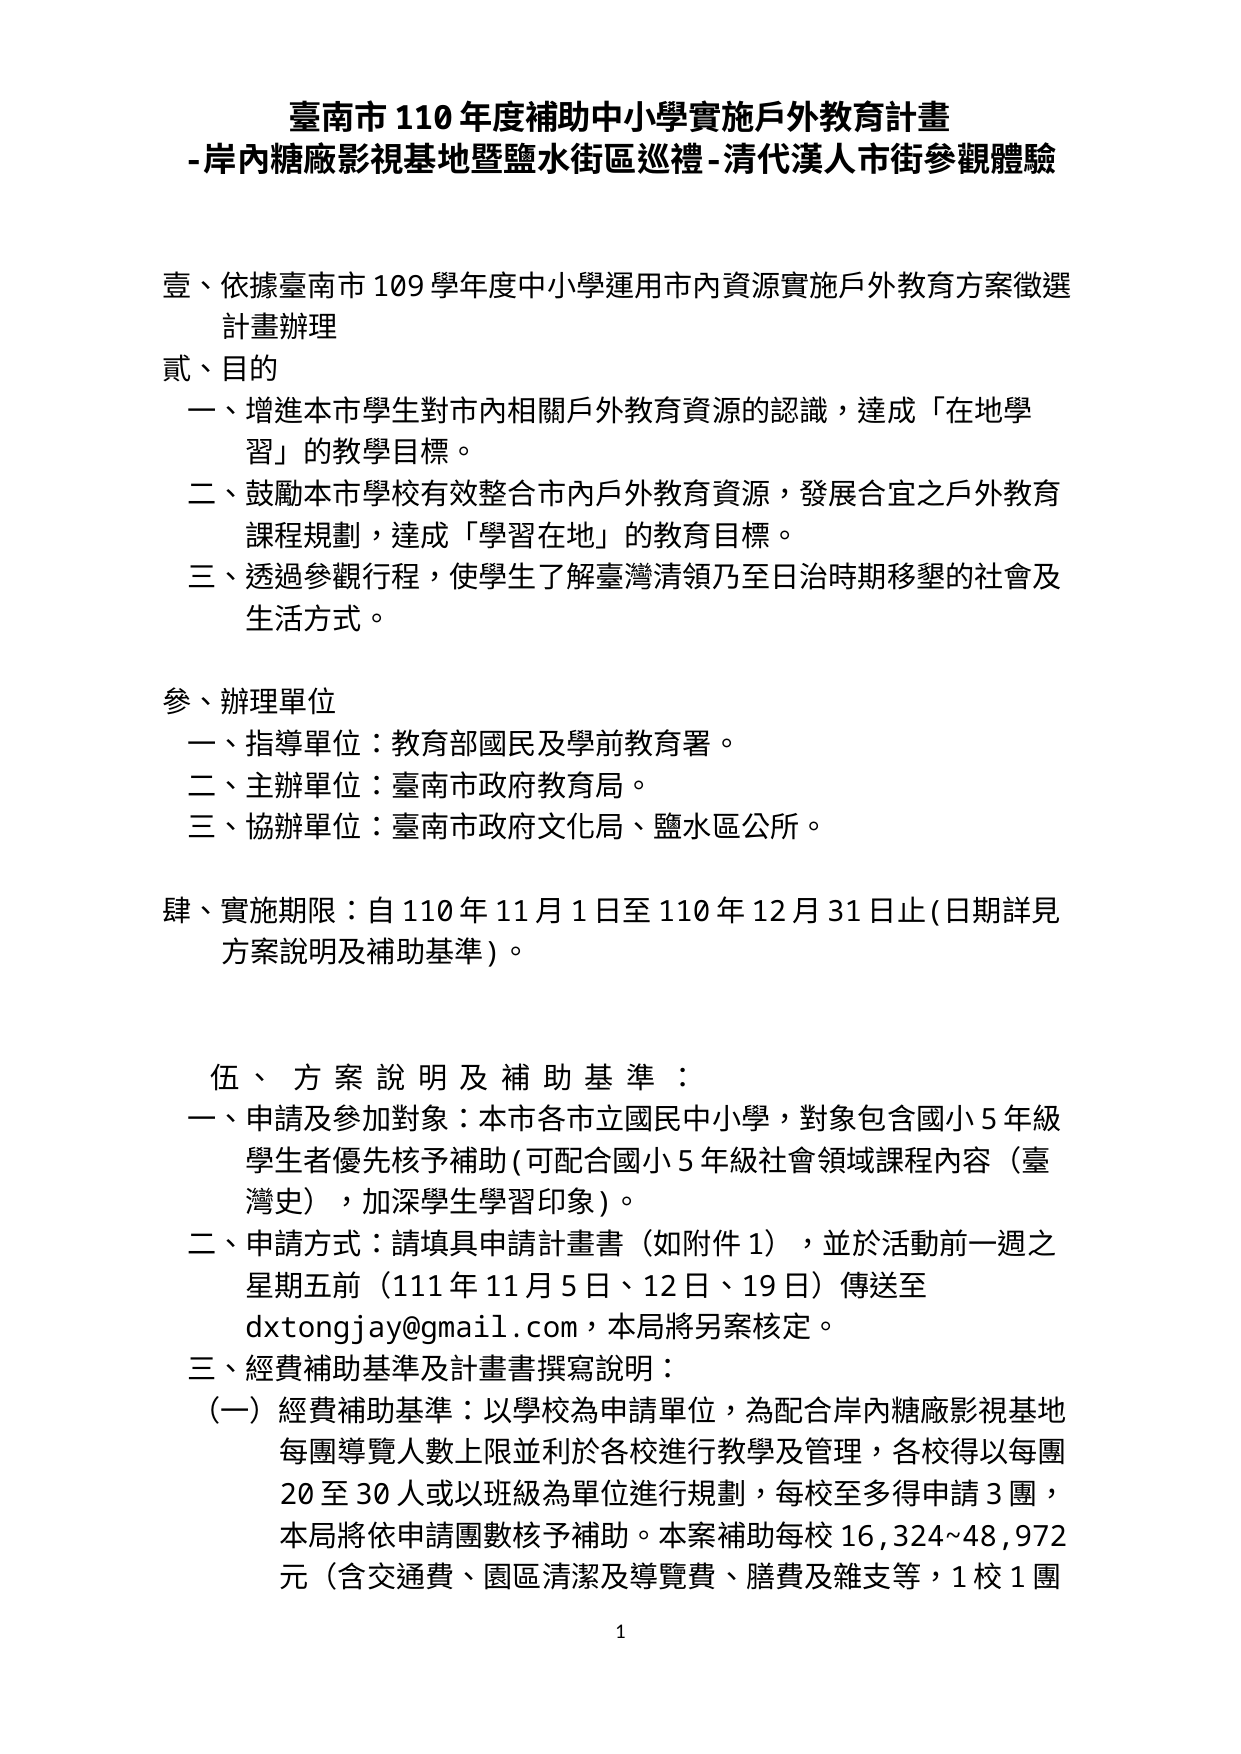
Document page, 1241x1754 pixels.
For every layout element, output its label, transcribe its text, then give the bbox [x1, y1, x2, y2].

text 肆、實施期限：自110年11月1日至110年12月31日止(日期詳見方案說明及補助基準)。 [162, 888, 1078, 971]
text 參、辦理單位 [162, 679, 1078, 721]
text 臺南市110年度補助中小學實施戶外教育計畫 [162, 96, 1078, 138]
text 二、申請方式：請填具申請計畫書（如附件1），並於活動前一週之星期五前（111年11月5日、12日、19日）傳送至dxtongjay@gmail.com，本局將另案核定。 [187, 1221, 1078, 1346]
text 二、鼓勵本市學校有效整合市內戶外教育資源，發展合宜之戶外教育課程規劃，達成「學習在地」的教育目標。 [187, 471, 1078, 554]
text 一、指導單位：教育部國民及學前教育署。 [187, 721, 1078, 763]
text -岸內糖廠影視基地暨鹽水街區巡禮-清代漢人市街參觀體驗 [162, 138, 1078, 179]
text 壹、依據臺南市109學年度中小學運用市內資源實施戶外教育方案徵選計畫辦理 [162, 263, 1078, 346]
text 伍、方案說明及補助基準： [165, 1034, 1078, 1096]
text 貳、目的 [162, 346, 1078, 388]
text 三、透過參觀行程，使學生了解臺灣清領乃至日治時期移墾的社會及生活方式。 [187, 554, 1078, 638]
text 三、經費補助基準及計畫書撰寫說明： [187, 1346, 1078, 1388]
text 一、增進本市學生對市內相關戶外教育資源的認識，達成「在地學習」的教學目標。 [187, 388, 1078, 471]
text 三、協辦單位：臺南市政府文化局、鹽水區公所。 [187, 804, 1078, 846]
text 一、申請及參加對象：本市各市立國民中小學，對象包含國小5年級學生者優先核予補助(可配合國小5年級社會領域課程內容（臺灣史），加深學生學習印象)。 [187, 1096, 1078, 1221]
text （一）經費補助基準：以學校為申請單位，為配合岸內糖廠影視基地每團導覽人數上限並利於各校進行教學及管理，各校得以每團20至30人或以班級為單位進行規劃，每校至多得申請3團，本局將依申請團數核予補助。本案補助每校16,324~48,972元（含交通費、園區清潔及導覽費、膳費及雜支等，1校1團 [191, 1388, 1078, 1596]
text 二、主辦單位：臺南市政府教育局。 [187, 763, 1078, 804]
